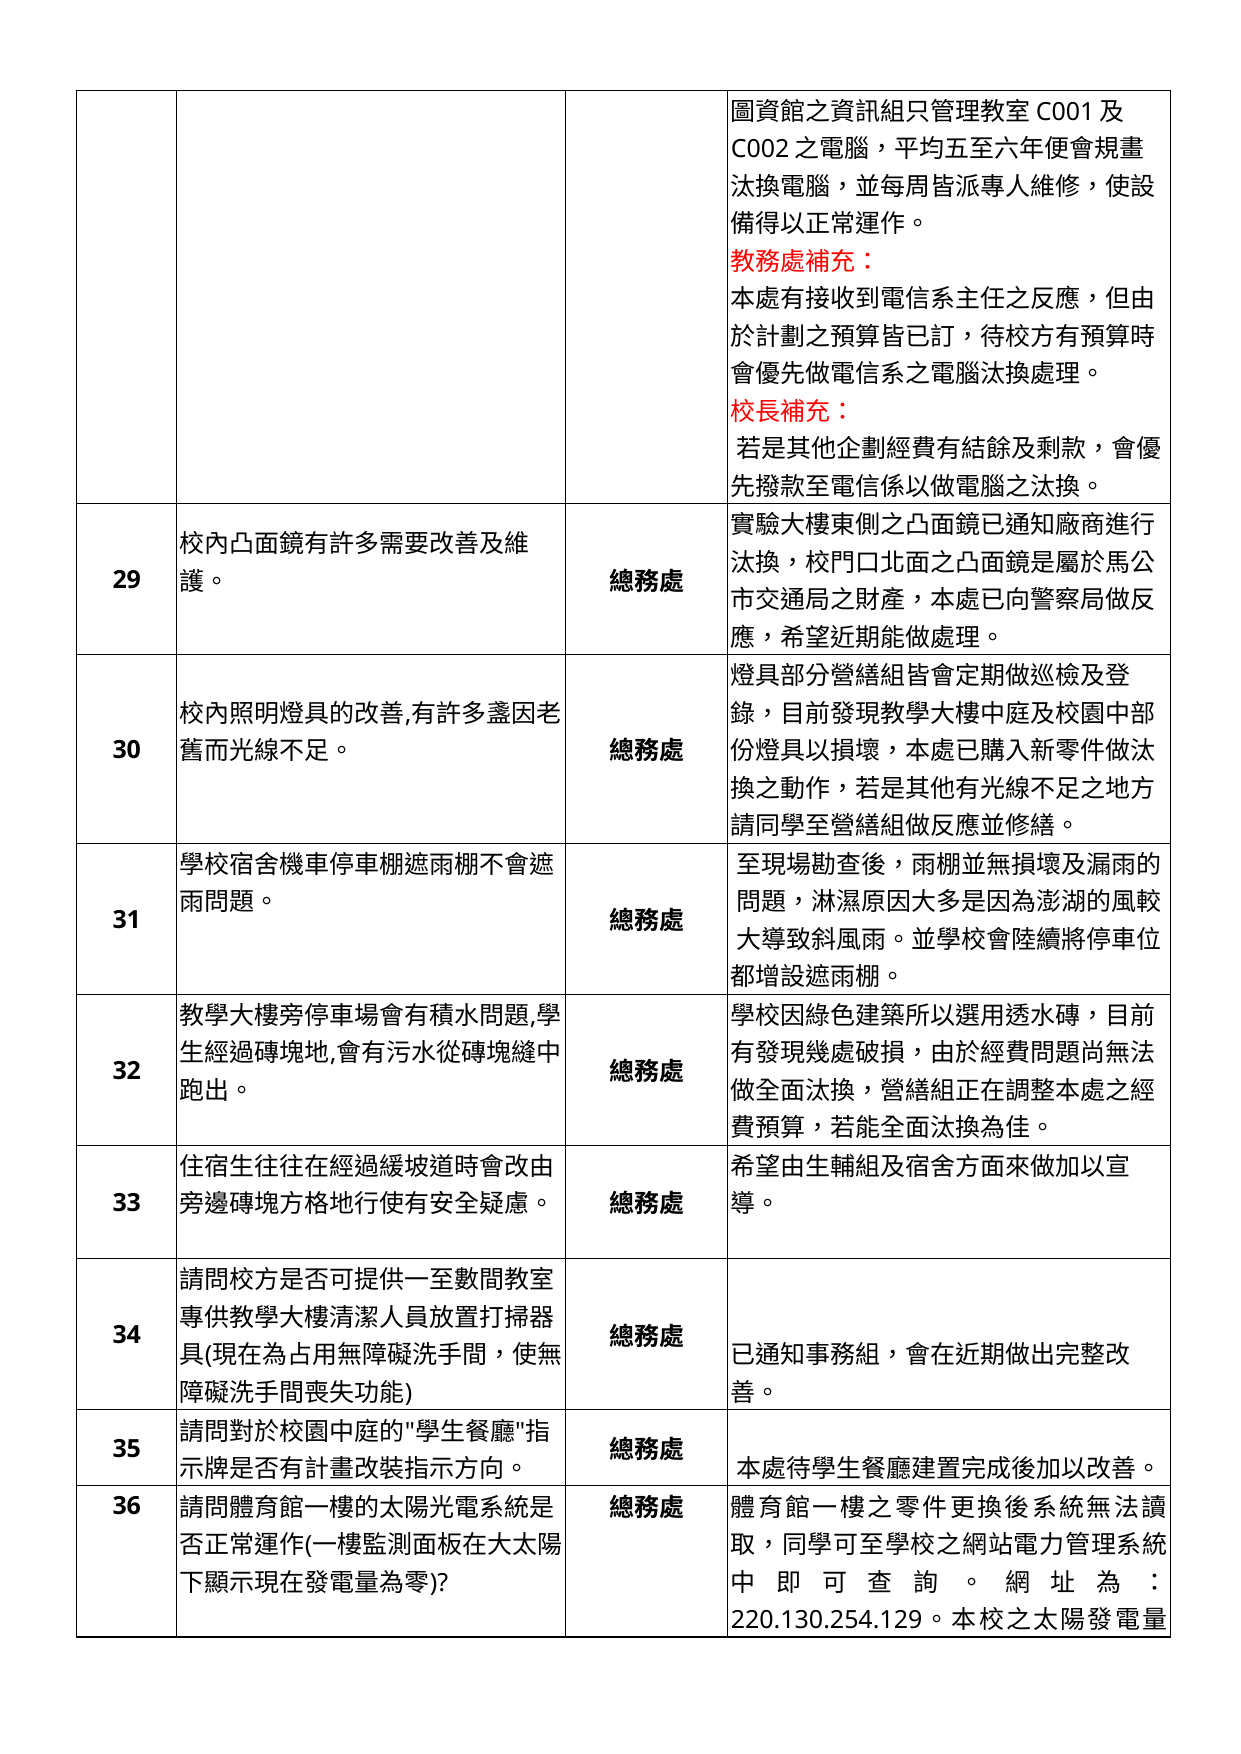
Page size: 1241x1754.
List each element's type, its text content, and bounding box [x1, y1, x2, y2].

table_cell 圖資館之資訊組只管理教室C001及C002之電腦，平均五至六年便會規畫汰換電腦，並每周皆派專人維修，使設備得以正常運作。 教務處補充： 本處有接收到電信系主任之反應，但由於計劃之預算皆已訂，待校方有預算時會優先做電信系之電腦汰換處理。 校長補充： 若是其他企劃經費有結餘及剩款，會優 先撥款至電信係以做電腦之汰換。 [728, 91, 1170, 503]
table_cell 請問校方是否可提供一至數間教室專供教學大樓清潔人員放置打掃器具(現在為占用無障礙洗手間，使無障礙洗手間喪失功能) [177, 1259, 565, 1409]
table_cell 校內凸面鏡有許多需要改善及維護。 [177, 504, 565, 654]
table_cell 希望由生輔組及宿舍方面來做加以宣導。 [728, 1146, 1170, 1258]
table_cell 校內照明燈具的改善,有許多盞因老舊而光線不足。 [177, 655, 565, 843]
table_cell 總務處 [566, 844, 727, 994]
table_cell 燈具部分營繕組皆會定期做巡檢及登錄，目前發現教學大樓中庭及校園中部份燈具以損壞，本處已購入新零件做汰換之動作，若是其他有光線不足之地方請同學至營繕組做反應並修繕。 [728, 655, 1170, 843]
table_cell 30 [77, 655, 176, 843]
table_cell 總務處 [566, 1486, 727, 1636]
table_cell 學校因綠色建築所以選用透水磚，目前有發現幾處破損，由於經費問題尚無法做全面汰換，營繕組正在調整本處之經費預算，若能全面汰換為佳。 [728, 995, 1170, 1145]
table_cell 31 [77, 844, 176, 994]
table_cell 總務處 [566, 995, 727, 1145]
table_cell 請問對於校園中庭的"學生餐廳"指示牌是否有計畫改裝指示方向。 [177, 1410, 565, 1485]
table_cell 教學大樓旁停車場會有積水問題,學生經過磚塊地,會有污水從磚塊縫中跑出。 [177, 995, 565, 1145]
table_cell 29 [77, 504, 176, 654]
table_cell 34 [77, 1259, 176, 1409]
table_cell 總務處 [566, 504, 727, 654]
table_cell 總務處 [566, 1146, 727, 1258]
table_cell 至現場勘查後，雨棚並無損壞及漏雨的問題，淋濕原因大多是因為澎湖的風較大導致斜風雨。並學校會陸續將停車位 都增設遮雨棚。 [728, 844, 1170, 994]
table_cell 住宿生往往在經過緩坡道時會改由旁邊磚塊方格地行使有安全疑慮。 [177, 1146, 565, 1258]
table_cell 35 [77, 1410, 176, 1485]
table_cell 本處待學生餐廳建置完成後加以改善。 [728, 1410, 1170, 1485]
table_cell [77, 91, 176, 503]
table_cell 實驗大樓東側之凸面鏡已通知廠商進行汰換，校門口北面之凸面鏡是屬於馬公市交通局之財產，本處已向警察局做反應，希望近期能做處理。 [728, 504, 1170, 654]
table_cell 32 [77, 995, 176, 1145]
table_cell [566, 91, 727, 503]
table_cell 請問體育館一樓的太陽光電系統是否正常運作(一樓監測面板在大太陽下顯示現在發電量為零)? [177, 1486, 565, 1636]
table_cell 36 [77, 1486, 176, 1636]
table_cell 總務處 [566, 1259, 727, 1409]
table_cell 學校宿舍機車停車棚遮雨棚不會遮雨問題。 [177, 844, 565, 994]
table_cell 總務處 [566, 1410, 727, 1485]
table_cell [177, 91, 565, 503]
table_cell 總務處 [566, 655, 727, 843]
table_cell 體育館一樓之零件更換後系統無法讀取，同學可至學校之網站電力管理系統中即可查詢。網址為：220.130.254.129。本校之太陽發電量 [728, 1486, 1170, 1636]
table_cell 已通知事務組，會在近期做出完整改善。 [728, 1259, 1170, 1409]
table_cell 33 [77, 1146, 176, 1258]
